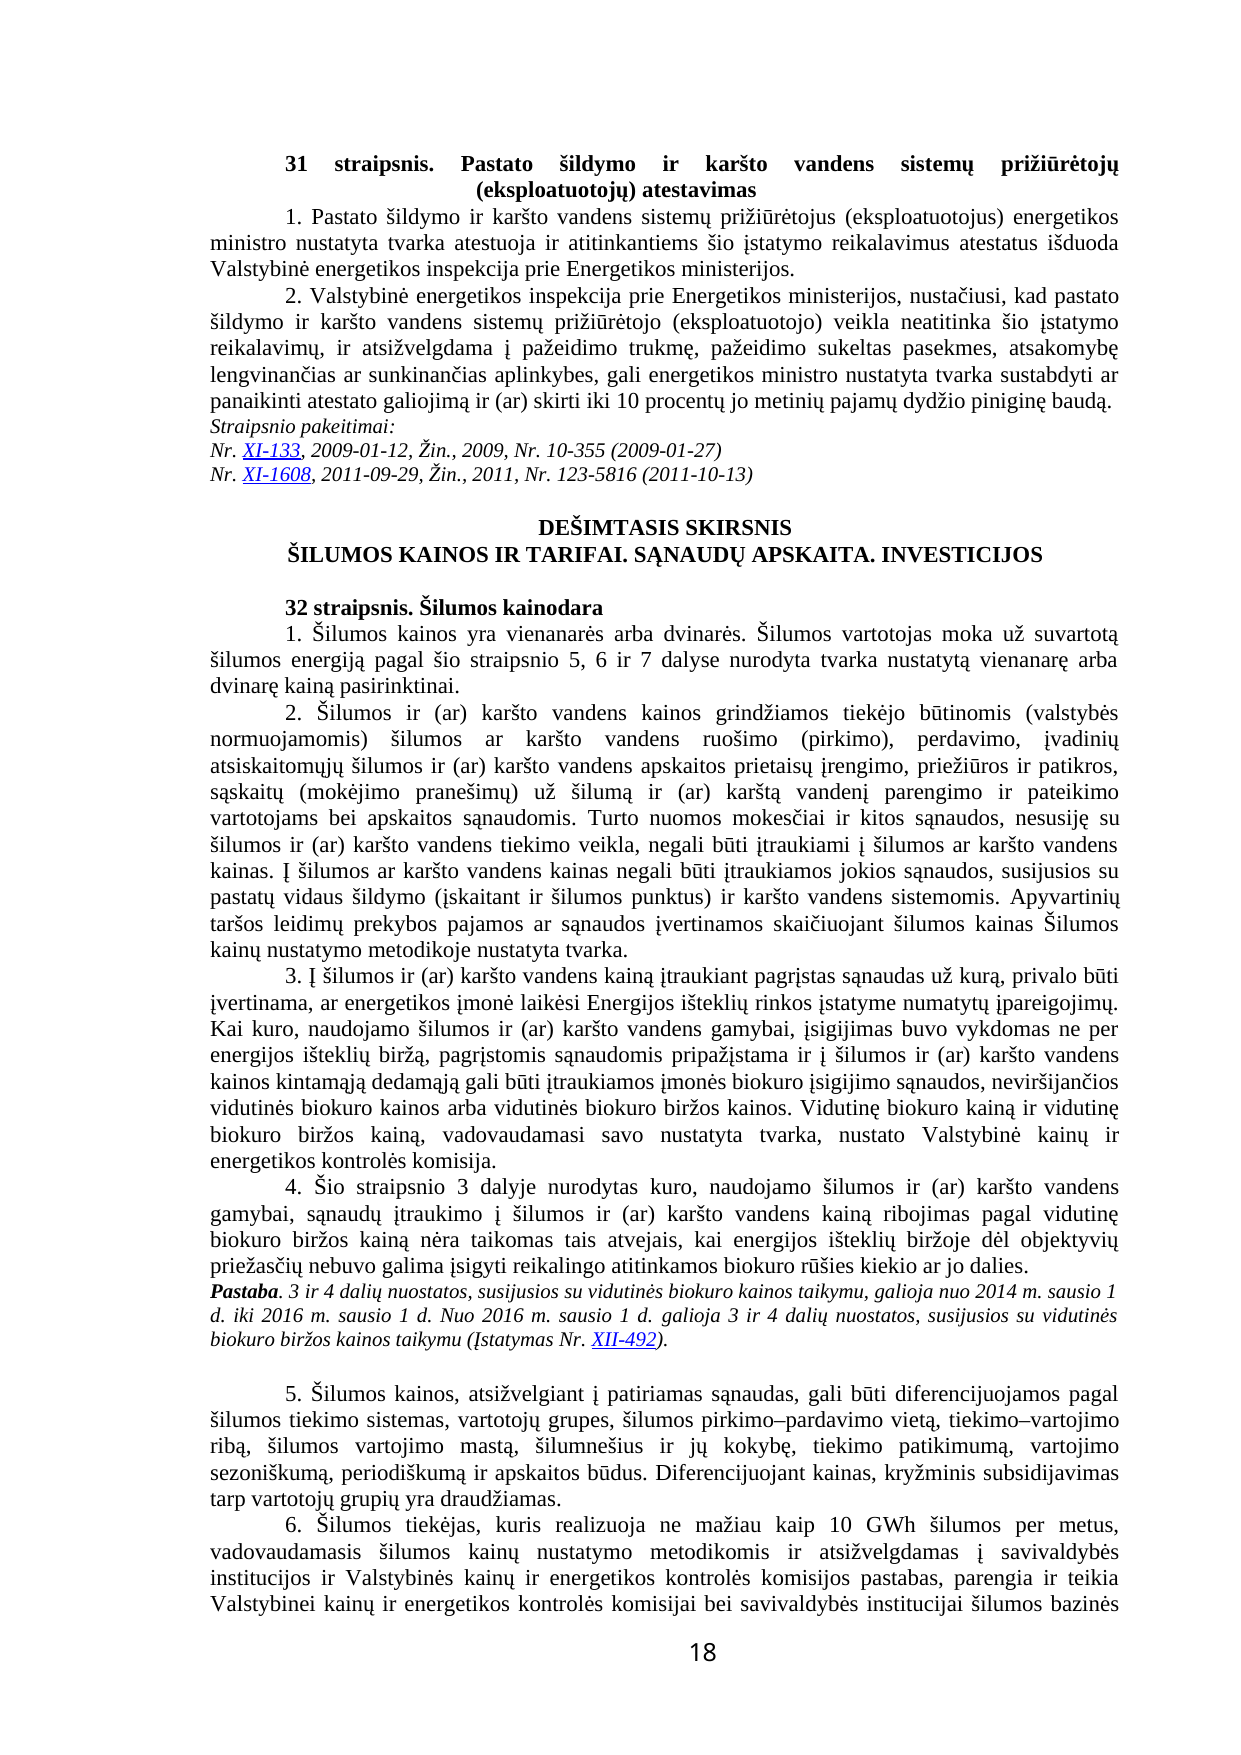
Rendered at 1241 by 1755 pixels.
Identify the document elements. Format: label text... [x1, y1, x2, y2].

text 5. Šilumos kainos, atsižvelgiant į patiriamas sąnaudas, gali būti diferencijuojamos pagal šilumos tiekimo sistemas, vartotojų grupes, šilumos pirkimo–pardavimo vietą, tiekimo–vartojimo ribą, šilumos vartojimo mastą, šilumnešius ir jų kokybę, tiekimo patikimumą, vartojimo sezoniškumą, periodiškumą ir apskaitos būdus. Diferencijuojant kainas, kryžminis subsidijavimas tarp vartotojų grupių yra draudžiamas. [210, 1380, 1120, 1511]
text Nr. XI-133, 2009-01-12, Žin., 2009, Nr. 10-355 (2009-01-27) [210, 438, 1120, 462]
text 3. Į šilumos ir (ar) karšto vandens kainą įtraukiant pagrįstas sąnaudas už kurą, privalo būti įvertinama, ar energetikos įmonė laikėsi Energijos išteklių rinkos įstatyme numatytų įpareigojimų. Kai kuro, naudojamo šilumos ir (ar) karšto vandens gamybai, įsigijimas buvo vykdomas ne per energijos išteklių biržą, pagrįstomis sąnaudomis pripažįstama ir į šilumos ir (ar) karšto vandens kainos kintamąją dedamąją gali būti įtraukiamos įmonės biokuro įsigijimo sąnaudos, neviršijančios vidutinės biokuro kainos arba vidutinės biokuro biržos kainos. Vidutinę biokuro kainą ir vidutinę biokuro biržos kainą, vadovaudamasi savo nustatyta tvarka, nustato Valstybinė kainų ir energetikos kontrolės komisija. [210, 962, 1120, 1173]
text 31 straipsnis. Pastato šildymo ir karšto vandens sistemų prižiūrėtojų (eksploatuotojų) atestavimas [285, 150, 1120, 203]
text 2. Valstybinė energetikos inspekcija prie Energetikos ministerijos, nustačiusi, kad pastato šildymo ir karšto vandens sistemų prižiūrėtojo (eksploatuotojo) veikla neatitinka šio įstatymo reikalavimų, ir atsižvelgdama į pažeidimo trukmę, pažeidimo sukeltas pasekmes, atsakomybę lengvinančias ar sunkinančias aplinkybes, gali energetikos ministro nustatyta tvarka sustabdyti ar panaikinti atestato galiojimą ir (ar) skirti iki 10 procentų jo metinių pajamų dydžio piniginę baudą. [210, 282, 1120, 413]
text 1. Šilumos kainos yra vienanarės arba dvinarės. Šilumos vartotojas moka už suvartotą šilumos energiją pagal šio straipsnio 5, 6 ir 7 dalyse nurodyta tvarka nustatytą vienanarę arba dvinarę kainą pasirinktinai. [210, 620, 1120, 699]
text ŠILUMOS KAINOS IR TARIFAI. SĄNAUDŲ APSKAITA. INVESTICIJOS [210, 541, 1120, 567]
text 32 straipsnis. Šilumos kainodara [210, 593, 1120, 620]
text Straipsnio pakeitimai: [210, 413, 1120, 438]
text Pastaba. 3 ir 4 dalių nuostatos, susijusios su vidutinės biokuro kainos taikymu, galioja nuo 2014 m. sausio 1 d. iki 2016 m. sausio 1 d. Nuo 2016 m. sausio 1 d. galioja 3 ir 4 dalių nuostatos, susijusios su vidutinės biokuro biržos kainos taikymu (Įstatymas Nr. XII-492). [210, 1279, 1120, 1351]
text 4. Šio straipsnio 3 dalyje nurodytas kuro, naudojamo šilumos ir (ar) karšto vandens gamybai, sąnaudų įtraukimo į šilumos ir (ar) karšto vandens kainą ribojimas pagal vidutinę biokuro biržos kainą nėra taikomas tais atvejais, kai energijos išteklių biržoje dėl objektyvių priežasčių nebuvo galima įsigyti reikalingo atitinkamos biokuro rūšies kiekio ar jo dalies. [210, 1173, 1120, 1279]
text 2. Šilumos ir (ar) karšto vandens kainos grindžiamos tiekėjo būtinomis (valstybės normuojamomis) šilumos ar karšto vandens ruošimo (pirkimo), perdavimo, įvadinių atsiskaitomųjų šilumos ir (ar) karšto vandens apskaitos prietaisų įrengimo, priežiūros ir patikros, sąskaitų (mokėjimo pranešimų) už šilumą ir (ar) karštą vandenį parengimo ir pateikimo vartotojams bei apskaitos sąnaudomis. Turto nuomos mokesčiai ir kitos sąnaudos, nesusiję su šilumos ir (ar) karšto vandens tiekimo veikla, negali būti įtraukiami į šilumos ar karšto vandens kainas. Į šilumos ar karšto vandens kainas negali būti įtraukiamos jokios sąnaudos, susijusios su pastatų vidaus šildymo (įskaitant ir šilumos punktus) ir karšto vandens sistemomis. Apyvartinių taršos leidimų prekybos pajamos ar sąnaudos įvertinamos skaičiuojant šilumos kainas Šilumos kainų nustatymo metodikoje nustatyta tvarka. [210, 699, 1120, 962]
text DEŠIMTASIS SKIRSNIS [210, 514, 1120, 541]
text 1. Pastato šildymo ir karšto vandens sistemų prižiūrėtojus (eksploatuotojus) energetikos ministro nustatyta tvarka atestuoja ir atitinkantiems šio įstatymo reikalavimus atestatus išduoda Valstybinė energetikos inspekcija prie Energetikos ministerijos. [210, 203, 1120, 282]
text 6. Šilumos tiekėjas, kuris realizuoja ne mažiau kaip 10 GWh šilumos per metus, vadovaudamasis šilumos kainų nustatymo metodikomis ir atsižvelgdamas į savivaldybės institucijos ir Valstybinės kainų ir energetikos kontrolės komisijos pastabas, parengia ir teikia Valstybinei kainų ir energetikos kontrolės komisijai bei savivaldybės institucijai šilumos bazinės [210, 1511, 1120, 1617]
text Nr. XI-1608, 2011-09-29, Žin., 2011, Nr. 123-5816 (2011-10-13) [210, 462, 1120, 486]
